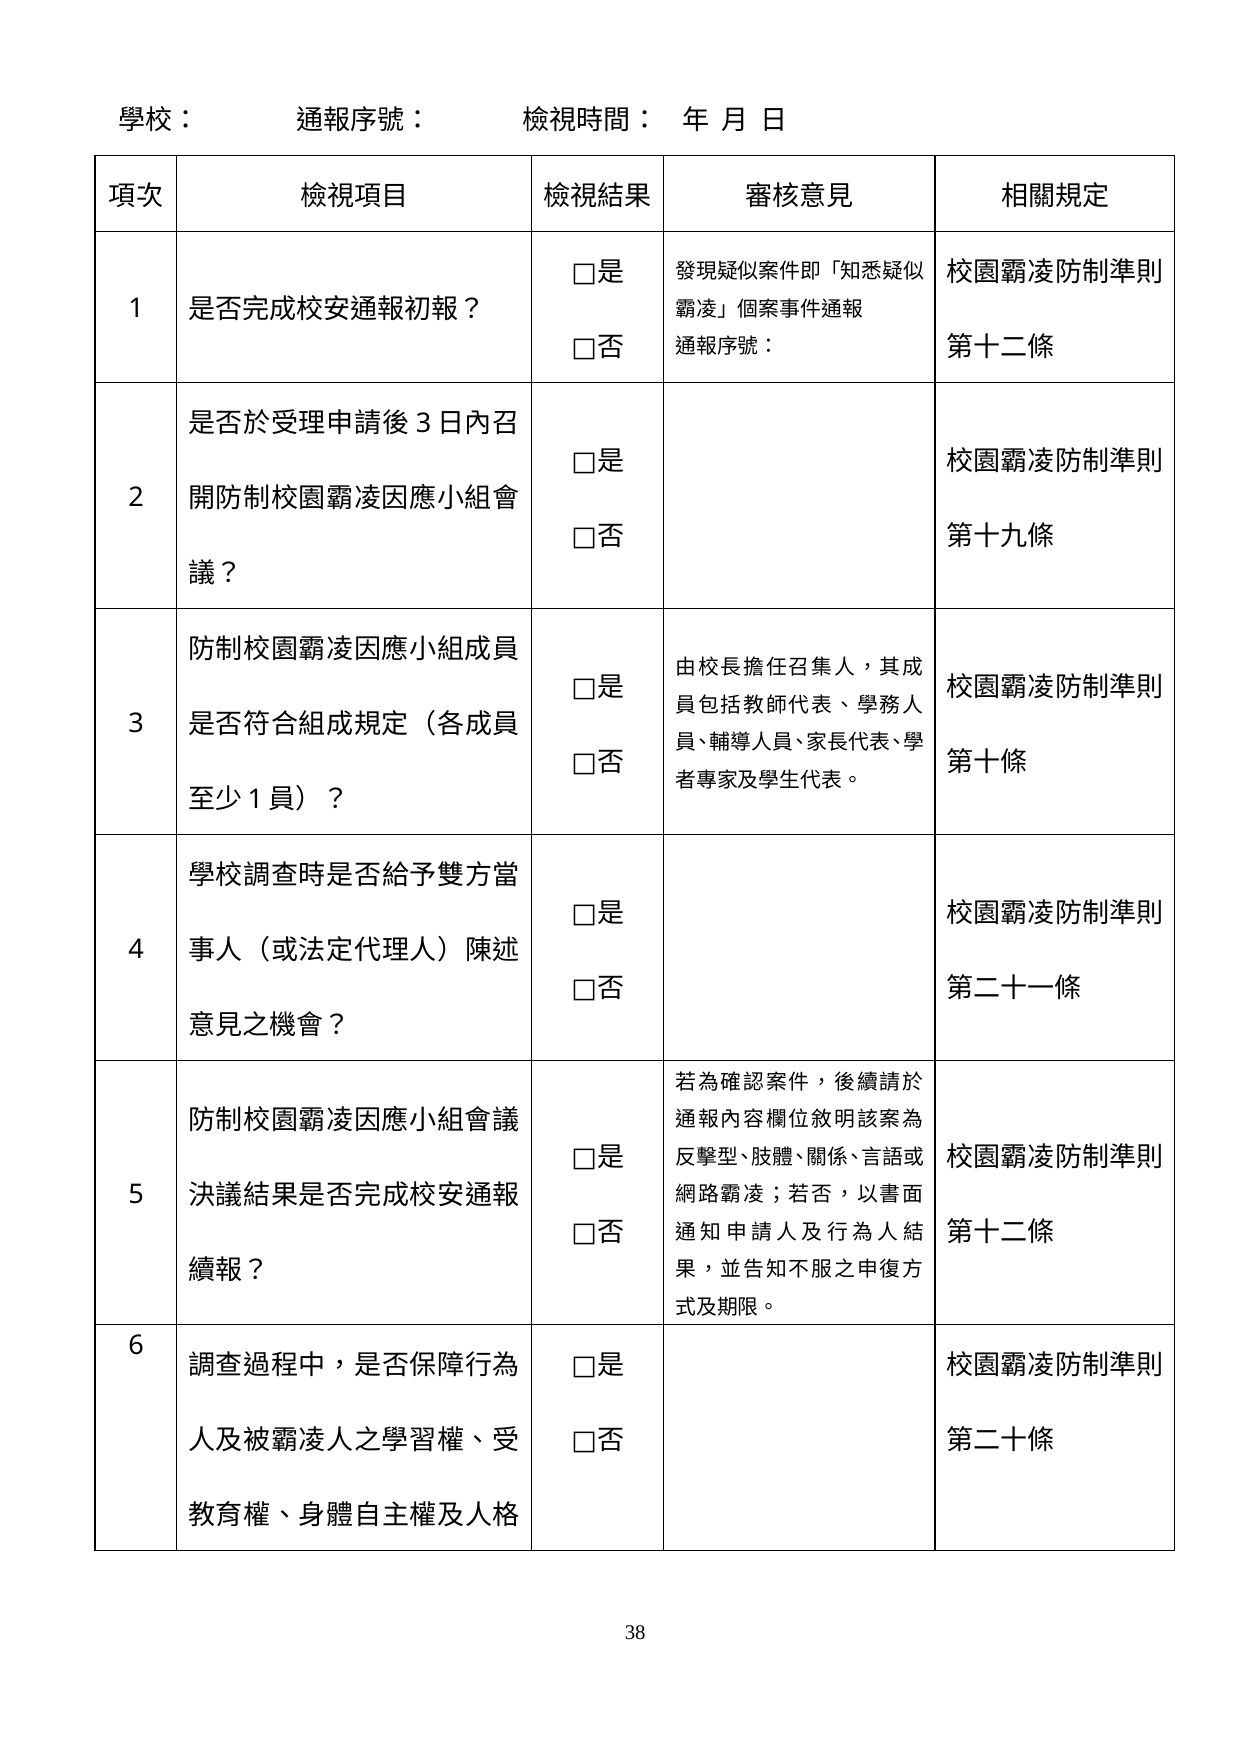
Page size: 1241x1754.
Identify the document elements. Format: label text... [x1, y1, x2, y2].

table_cell 校園霸凌防制準則第十二條 [936, 1061, 1174, 1324]
table_cell □是 □否 [532, 383, 663, 608]
table_header 檢視項目 [177, 156, 531, 231]
table_cell 是否完成校安通報初報？ [177, 232, 531, 382]
table_cell □是 □否 [532, 232, 663, 382]
table_cell 校園霸凌防制準則第十二條 [936, 232, 1174, 382]
table_cell [664, 835, 934, 1060]
table_cell 發現疑似案件即「知悉疑似霸凌」個案事件通報 通報序號： [664, 232, 934, 382]
table_cell 由校長擔任召集人，其成員包括教師代表、學務人員、輔導人員、家長代表、學者專家及學生代表。 [664, 609, 934, 834]
table_cell □是 □否 [532, 1061, 663, 1324]
table_cell 1 [96, 232, 176, 382]
table_cell 6 [96, 1325, 176, 1550]
table_header 檢視結果 [532, 156, 663, 231]
table_cell 3 [96, 609, 176, 834]
table_cell 5 [96, 1061, 176, 1324]
table_cell □是 □否 [532, 609, 663, 834]
table_cell [664, 383, 934, 608]
table_cell 防制校園霸凌因應小組成員是否符合組成規定（各成員至少1員）？ [177, 609, 531, 834]
table_cell 校園霸凌防制準則第二十條 [936, 1325, 1174, 1550]
table_cell 2 [96, 383, 176, 608]
table_cell 4 [96, 835, 176, 1060]
table_cell 校園霸凌防制準則第二十一條 [936, 835, 1174, 1060]
table_header 相關規定 [936, 156, 1174, 231]
table_cell □是 □否 [532, 835, 663, 1060]
table_cell 防制校園霸凌因應小組會議決議結果是否完成校安通報續報？ [177, 1061, 531, 1324]
table_cell 校園霸凌防制準則第十九條 [936, 383, 1174, 608]
table_cell 學校調查時是否給予雙方當事人（或法定代理人）陳述意見之機會？ [177, 835, 531, 1060]
table_header 審核意見 [664, 156, 934, 231]
table_header 項次 [96, 156, 176, 231]
table_cell 若為確認案件，後續請於通報內容欄位敘明該案為反擊型、肢體、關係、言語或網路霸凌；若否，以書面通知申請人及行為人結果，並告知不服之申復方式及期限。 [664, 1061, 934, 1324]
table_cell 校園霸凌防制準則第十條 [936, 609, 1174, 834]
text 學校： 通報序號： 檢視時間： 年 月 日 [118, 80, 1152, 155]
table_cell 是否於受理申請後3日內召開防制校園霸凌因應小組會議？ [177, 383, 531, 608]
table_cell [664, 1325, 934, 1550]
table_cell 調查過程中，是否保障行為人及被霸凌人之學習權、受教育權、身體自主權及人格 [177, 1325, 531, 1550]
table_cell □是 □否 [532, 1325, 663, 1550]
